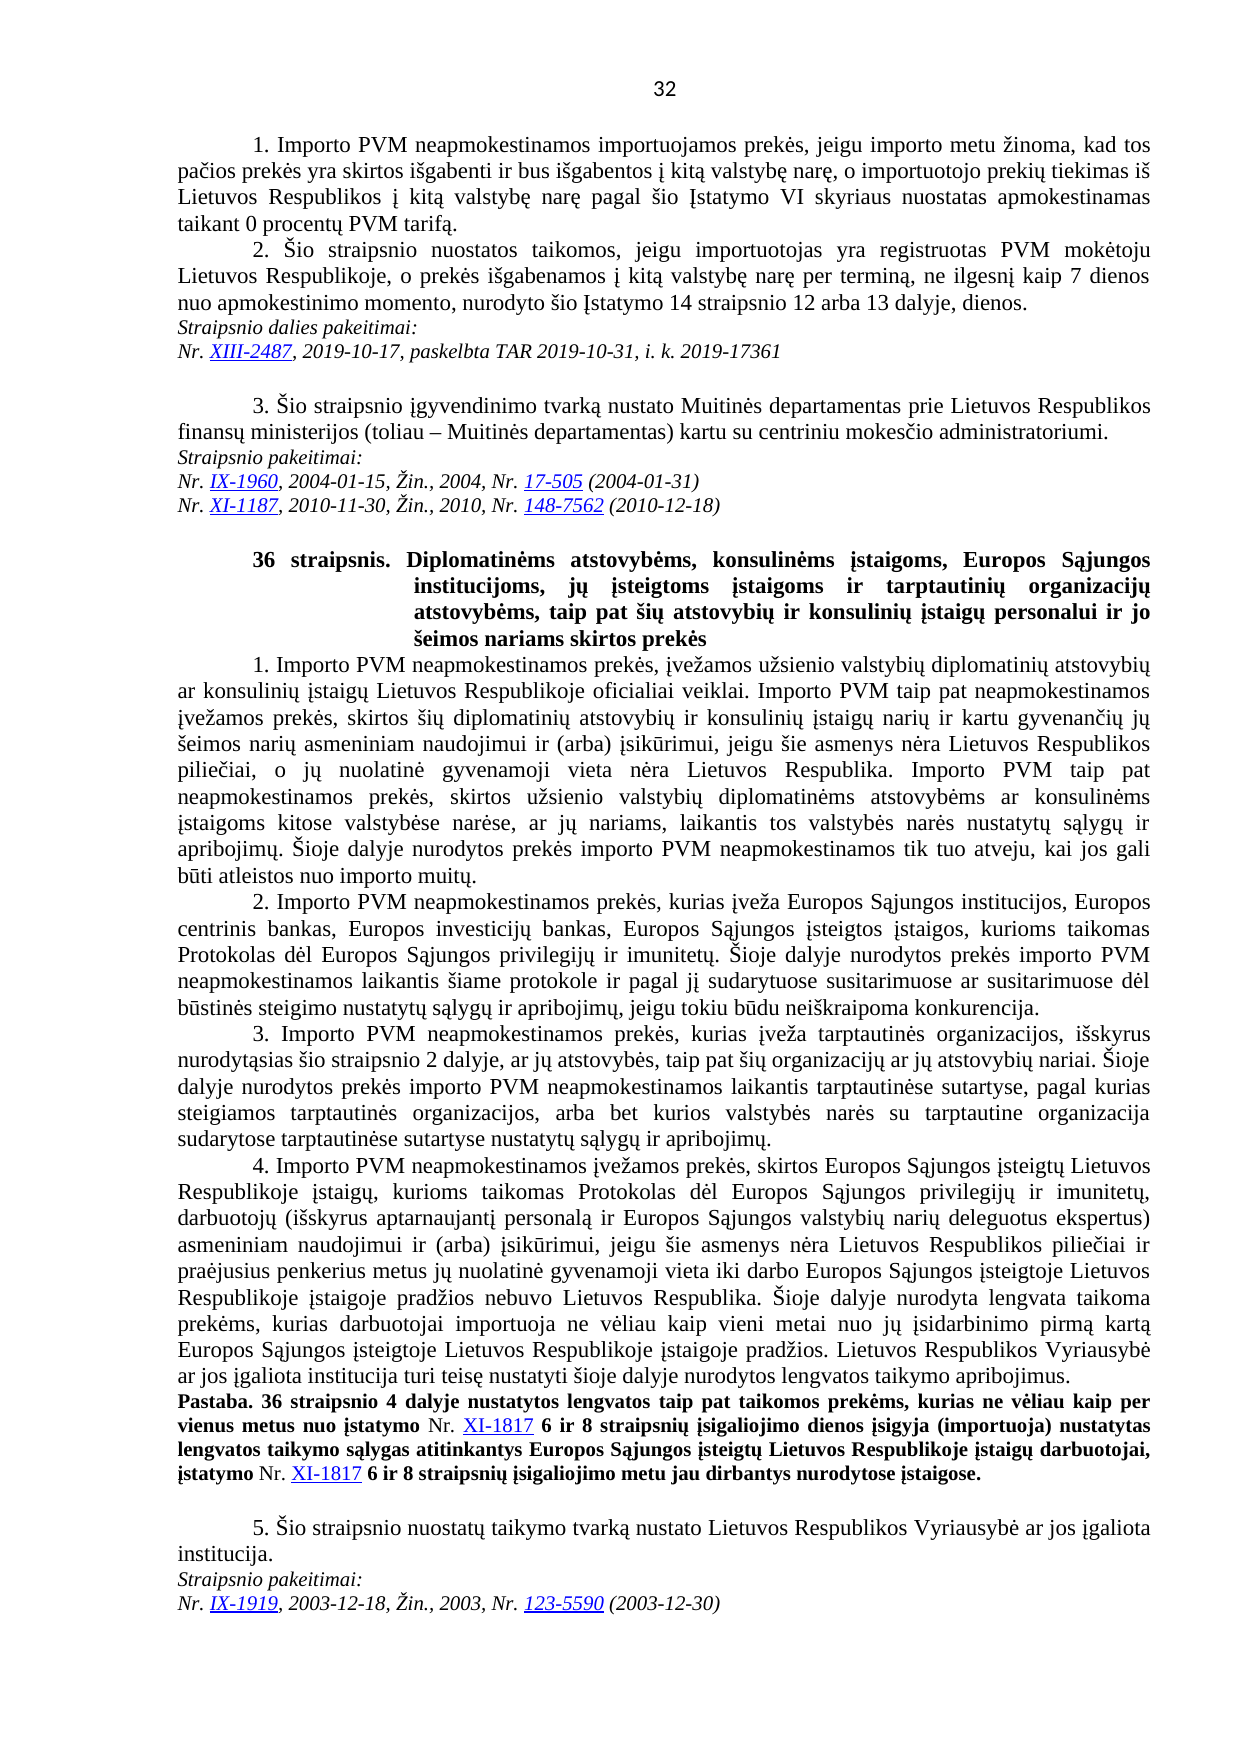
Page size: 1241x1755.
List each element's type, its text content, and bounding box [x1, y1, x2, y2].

text Straipsnio pakeitimai: [177, 445, 1152, 469]
text 2. Importo PVM neapmokestinamos prekės, kurias įveža Europos Sąjungos institucijos, Europos centrinis bankas, Europos investicijų bankas, Europos Sąjungos įsteigtos įstaigos, kurioms taikomas Protokolas dėl Europos Sąjungos privilegijų ir imunitetų. Šioje dalyje nurodytos prekės importo PVM neapmokestinamos laikantis šiame protokole ir pagal jį sudarytuose susitarimuose ar susitarimuose dėl būstinės steigimo nustatytų sąlygų ir apribojimų, jeigu tokiu būdu neiškraipoma konkurencija. [177, 888, 1152, 1020]
text Straipsnio pakeitimai: [177, 1567, 1152, 1591]
text Pastaba. 36 straipsnio 4 dalyje nustatytos lengvatos taip pat taikomos prekėms, kurias ne vėliau kaip per vienus metus nuo įstatymo Nr. XI-1817 6 ir 8 straipsnių įsigaliojimo dienos įsigyja (importuoja) nustatytas lengvatos taikymo sąlygas atitinkantys Europos Sąjungos įsteigtų Lietuvos Respublikoje įstaigų darbuotojai, įstatymo Nr. XI-1817 6 ir 8 straipsnių įsigaliojimo metu jau dirbantys nurodytose įstaigose. [177, 1389, 1152, 1485]
text Nr. XIII-2487, 2019-10-17, paskelbta TAR 2019-10-31, i. k. 2019-17361 [177, 339, 1152, 363]
text 36 straipsnis. Diplomatinėms atstovybėms, konsulinėms įstaigoms, Europos Sąjungos institucijoms, jų įsteigtoms įstaigoms ir tarptautinių organizacijų atstovybėms, taip pat šių atstovybių ir konsulinių įstaigų personalui ir jo šeimos nariams skirtos prekės [252, 546, 1152, 651]
text 1. Importo PVM neapmokestinamos importuojamos prekės, jeigu importo metu žinoma, kad tos pačios prekės yra skirtos išgabenti ir bus išgabentos į kitą valstybę narę, o importuotojo prekių tiekimas iš Lietuvos Respublikos į kitą valstybę narę pagal šio Įstatymo VI skyriaus nuostatas apmokestinamas taikant 0 procentų PVM tarifą. [177, 131, 1152, 236]
text 3. Importo PVM neapmokestinamos prekės, kurias įveža tarptautinės organizacijos, išskyrus nurodytąsias šio straipsnio 2 dalyje, ar jų atstovybės, taip pat šių organizacijų ar jų atstovybių nariai. Šioje dalyje nurodytos prekės importo PVM neapmokestinamos laikantis tarptautinėse sutartyse, pagal kurias steigiamos tarptautinės organizacijos, arba bet kurios valstybės narės su tarptautine organizacija sudarytose tarptautinėse sutartyse nustatytų sąlygų ir apribojimų. [177, 1020, 1152, 1152]
text 2. Šio straipsnio nuostatos taikomos, jeigu importuotojas yra registruotas PVM mokėtoju Lietuvos Respublikoje, o prekės išgabenamos į kitą valstybę narę per terminą, ne ilgesnį kaip 7 dienos nuo apmokestinimo momento, nurodyto šio Įstatymo 14 straipsnio 12 arba 13 dalyje, dienos. [177, 236, 1152, 315]
text 4. Importo PVM neapmokestinamos įvežamos prekės, skirtos Europos Sąjungos įsteigtų Lietuvos Respublikoje įstaigų, kurioms taikomas Protokolas dėl Europos Sąjungos privilegijų ir imunitetų, darbuotojų (išskyrus aptarnaujantį personalą ir Europos Sąjungos valstybių narių deleguotus ekspertus) asmeniniam naudojimui ir (arba) įsikūrimui, jeigu šie asmenys nėra Lietuvos Respublikos piliečiai ir praėjusius penkerius metus jų nuolatinė gyvenamoji vieta iki darbo Europos Sąjungos įsteigtoje Lietuvos Respublikoje įstaigoje pradžios nebuvo Lietuvos Respublika. Šioje dalyje nurodyta lengvata taikoma prekėms, kurias darbuotojai importuoja ne vėliau kaip vieni metai nuo jų įsidarbinimo pirmą kartą Europos Sąjungos įsteigtoje Lietuvos Respublikoje įstaigoje pradžios. Lietuvos Respublikos Vyriausybė ar jos įgaliota institucija turi teisę nustatyti šioje dalyje nurodytos lengvatos taikymo apribojimus. [177, 1152, 1152, 1389]
text 3. Šio straipsnio įgyvendinimo tvarką nustato Muitinės departamentas prie Lietuvos Respublikos finansų ministerijos (toliau – Muitinės departamentas) kartu su centriniu mokesčio administratoriumi. [177, 392, 1152, 445]
text 5. Šio straipsnio nuostatų taikymo tvarką nustato Lietuvos Respublikos Vyriausybė ar jos įgaliota institucija. [177, 1514, 1152, 1567]
text Nr. XI-1187, 2010-11-30, Žin., 2010, Nr. 148-7562 (2010-12-18) [177, 493, 1152, 517]
text Nr. IX-1960, 2004-01-15, Žin., 2004, Nr. 17-505 (2004-01-31) [177, 469, 1152, 493]
text Nr. IX-1919, 2003-12-18, Žin., 2003, Nr. 123-5590 (2003-12-30) [177, 1591, 1152, 1615]
text 1. Importo PVM neapmokestinamos prekės, įvežamos užsienio valstybių diplomatinių atstovybių ar konsulinių įstaigų Lietuvos Respublikoje oficialiai veiklai. Importo PVM taip pat neapmokestinamos įvežamos prekės, skirtos šių diplomatinių atstovybių ir konsulinių įstaigų narių ir kartu gyvenančių jų šeimos narių asmeniniam naudojimui ir (arba) įsikūrimui, jeigu šie asmenys nėra Lietuvos Respublikos piliečiai, o jų nuolatinė gyvenamoji vieta nėra Lietuvos Respublika. Importo PVM taip pat neapmokestinamos prekės, skirtos užsienio valstybių diplomatinėms atstovybėms ar konsulinėms įstaigoms kitose valstybėse narėse, ar jų nariams, laikantis tos valstybės narės nustatytų sąlygų ir apribojimų. Šioje dalyje nurodytos prekės importo PVM neapmokestinamos tik tuo atveju, kai jos gali būti atleistos nuo importo muitų. [177, 651, 1152, 888]
text Straipsnio dalies pakeitimai: [177, 315, 1152, 339]
